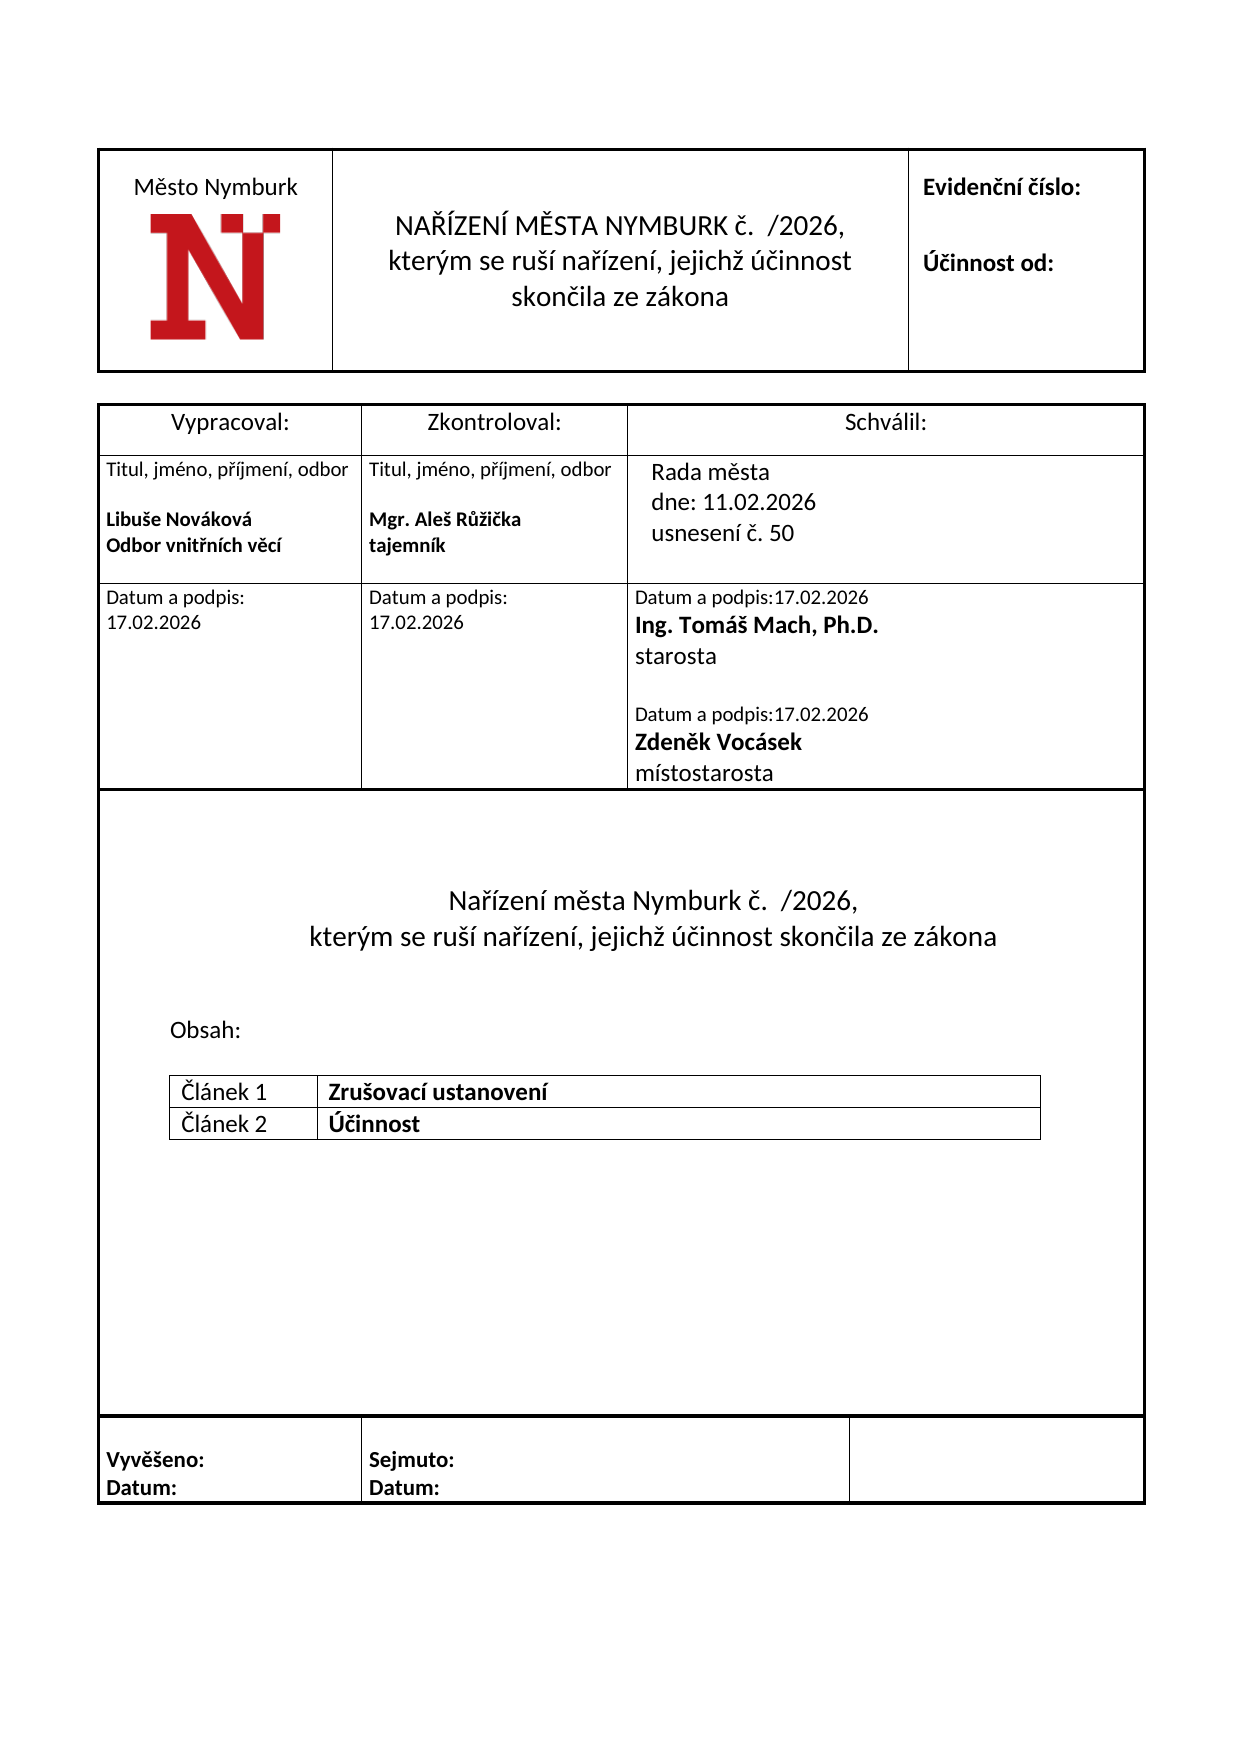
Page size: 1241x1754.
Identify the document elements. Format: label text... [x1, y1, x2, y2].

table_header NAŘÍZENÍ MĚSTA NYMBURK č. /2026, kterým se ruší nařízení, jejichž účinnost skončila ze zákona [333, 151, 908, 370]
table_cell Rada města dne: 11.02.2026 usnesení č. 50 [628, 456, 1143, 583]
table_header Zrušovací ustanovení [318, 1076, 1040, 1107]
table_cell Článek 2 [170, 1108, 317, 1138]
table_header Město Nymburk [100, 151, 332, 370]
table_cell Datum a podpis: 17.02.2026 [362, 584, 627, 787]
table_header Evidenční číslo: Účinnost od: [909, 151, 1143, 370]
table_cell [850, 1418, 1143, 1501]
table_cell Datum a podpis:17.02.2026 Ing. Tomáš Mach, Ph.D. starosta Datum a podpis:17.02.2026 Zdeněk Vocásek místostarosta [628, 584, 1143, 787]
table_cell Účinnost [318, 1108, 1040, 1138]
table_cell Vyvěšeno: Datum: [100, 1418, 361, 1501]
table_cell Nařízení města Nymburk č. /2026, kterým se ruší nařízení, jejichž účinnost skončila ze zákona Obsah: [100, 791, 1143, 1414]
table_cell Datum a podpis: 17.02.2026 [100, 584, 361, 787]
table_header Zkontroloval: [362, 406, 627, 455]
table_header Vypracoval: [100, 406, 361, 455]
table_cell Titul, jméno, příjmení, odbor Libuše Nováková Odbor vnitřních věcí [100, 456, 361, 583]
table_header Článek 1 [170, 1076, 317, 1107]
table_cell Titul, jméno, příjmení, odbor Mgr. Aleš Růžička tajemník [362, 456, 627, 583]
table_cell Sejmuto: Datum: [362, 1418, 849, 1501]
table_header Schválil: [628, 406, 1143, 455]
